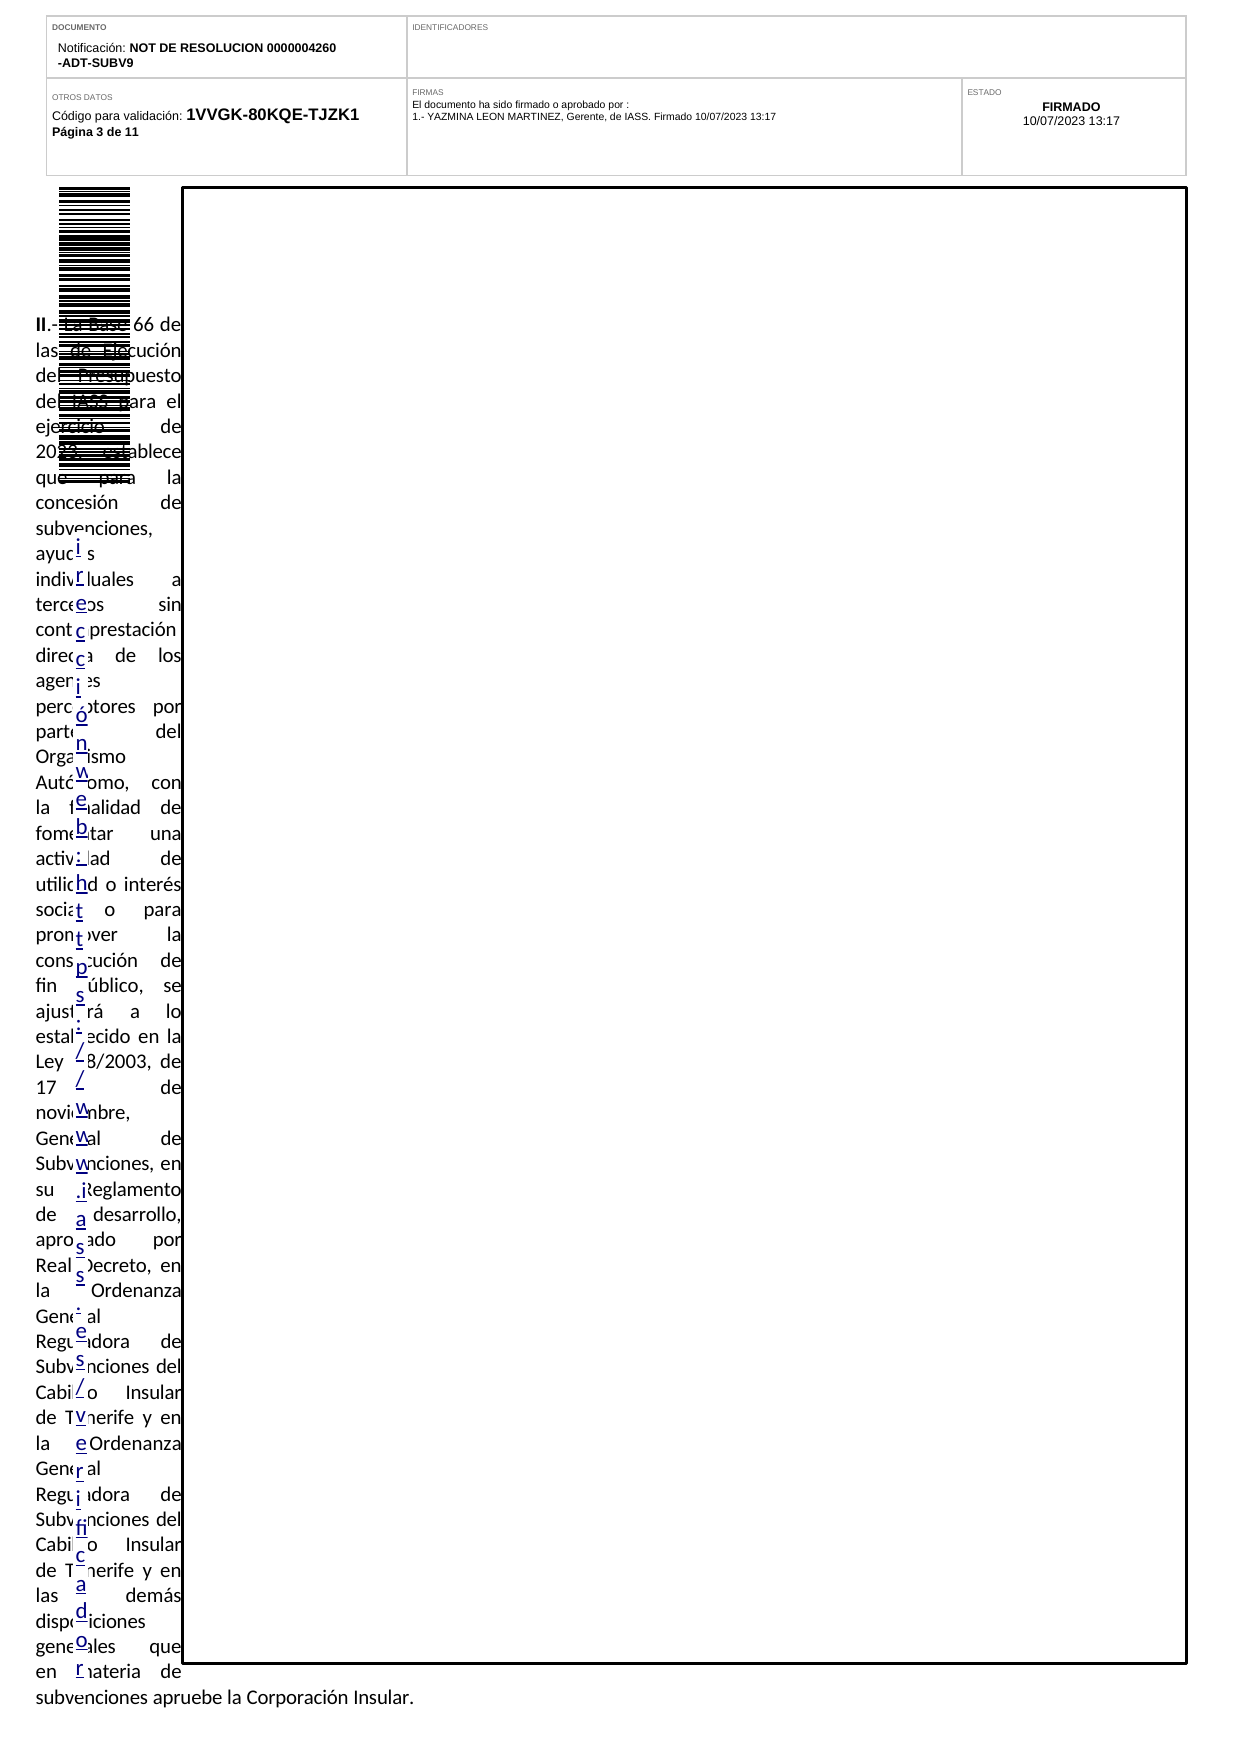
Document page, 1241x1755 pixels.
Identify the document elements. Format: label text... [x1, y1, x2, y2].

table_cell OTROS DATOS Código para validación: 1VVGK-80KQE-TJZK1 Página 3 de 11 [47, 79, 406, 175]
table_header IDENTIFICADORES [408, 17, 1185, 77]
table_header DOCUMENTO Notificación: NOT DE RESOLUCION 0000004260 -ADT-SUBV9 [47, 17, 406, 77]
table_cell ESTADO FIRMADO 10/07/2023 13:17 [963, 79, 1185, 175]
text II.- La Base 66 de las de Ejecución del Presupuesto del IASS para el ejercicio de 2023, establece que para la concesión de subvenciones, ayudas individuales a terceros sin contraprestación directa de los agentes perceptores por parte del Organismo Autónomo, con la finalidad de fomentar una actividad de utilidad o interés social o para promover la consecución de fin público, se ajustará a lo establecido en la Ley 38/2003, de 17 de noviembre, General de Subvenciones, en su Reglamento de desarrollo, aprobado por Real Decreto, en la Ordenanza General Reguladora de Subvenciones del Cabildo Insular de Tenerife y en la Ordenanza General Reguladora de Subvenciones del Cabildo Insular de Tenerife y en las demás disposiciones generales que en materia de subvenciones apruebe la Corporación Insular. [184, 312, 1009, 1662]
text II.- La Base 66 de las de Ejecución del Presupuesto del IASS para el ejercicio de 2023, establece que para la concesión de subvenciones, ayudas individuales a terceros sin contraprestación directa de los agentes perceptores por parte del Organismo Autónomo, con la finalidad de fomentar una actividad de utilidad o interés social o para promover la consecución de fin público, se ajustará a lo establecido en la Ley 38/2003, de 17 de noviembre, General de Subvenciones, en su Reglamento de desarrollo, aprobado por Real Decreto, en la Ordenanza General Reguladora de Subvenciones del Cabildo Insular de Tenerife y en la Ordenanza General Reguladora de Subvenciones del Cabildo Insular de Tenerife y en las demás disposiciones generales que en materia de subvenciones apruebe la Corporación Insular. [35, 312, 1009, 1709]
table_cell FIRMAS El documento ha sido firmado o aprobado por : 1.- YAZMINA LEON MARTINEZ, Gerente, de IASS. Firmado 10/07/2023 13:17 [408, 79, 961, 175]
